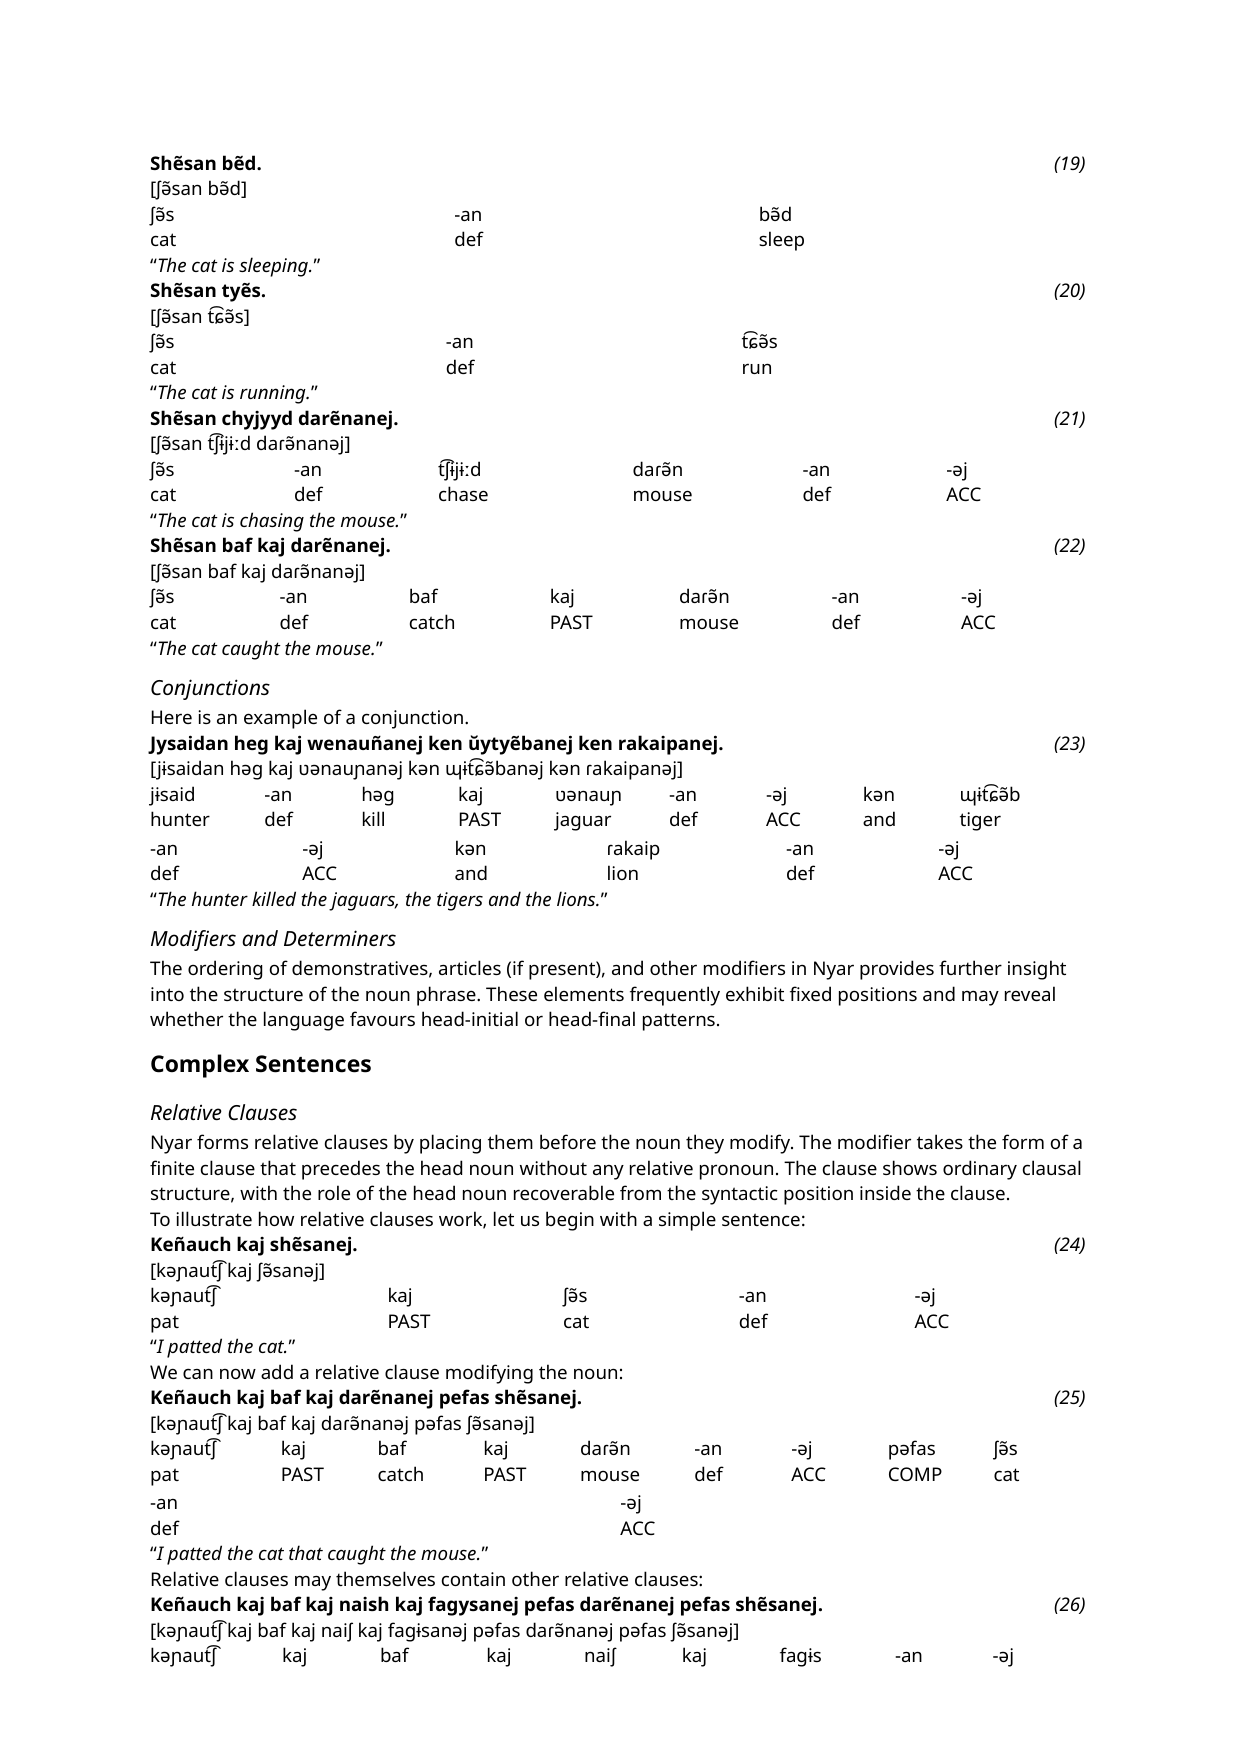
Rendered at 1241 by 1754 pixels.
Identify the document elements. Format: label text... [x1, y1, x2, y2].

table_cell def [446, 354, 741, 380]
table_header -an [279, 584, 409, 609]
table_header daɾə̃n [679, 584, 831, 609]
text [ʃə̃san bə̃d] [150, 176, 1090, 201]
text Keñauch kaj baf kaj darẽnanej pefas shẽsanej. (25) [150, 1384, 1090, 1410]
table_header -əj [993, 1643, 1090, 1668]
table_cell run [741, 354, 1090, 380]
table_header kaj [550, 584, 679, 609]
text [kəɲaut͡ʃ kaj baf kaj naiʃ kaj faɡɨsanəj pəfas daɾə̃nanəj pəfas ʃə̃sanəj] [150, 1617, 1090, 1642]
table_header -an [694, 1436, 791, 1461]
table_header -an [831, 584, 961, 609]
table_header -an [739, 1283, 914, 1308]
table_header ʃə̃s [150, 201, 454, 227]
table_cell def [454, 227, 758, 252]
table_header -əj [766, 781, 863, 807]
text “The cat caught the mouse.” [150, 635, 1090, 660]
text Shẽsan chyjyyd darẽnanej. (21) [150, 405, 1090, 431]
text [jɨsaidan həɡ kaj ʋənauɲanəj kən ɰɨt͡ɕə̃banəj kən ɾakaipanəj] [150, 756, 1090, 781]
text Nyar forms relative clauses by placing them before the noun they modify. The modifier takes the form of a finite clause that precedes the head noun without any relative pronoun. The clause shows ordinary clausal structure, with the role of the head noun recoverable from the syntactic position inside the clause. [150, 1129, 1090, 1206]
table_cell cat [150, 227, 454, 252]
table_cell mouse [633, 482, 802, 507]
table_header -an [294, 456, 438, 482]
table_cell PAST [281, 1461, 377, 1487]
table_header -əj [914, 1283, 1090, 1308]
table_header kən [863, 781, 959, 807]
table_header jɨsaid [150, 781, 264, 807]
table_cell def [694, 1461, 791, 1487]
table_header pəfas [888, 1436, 993, 1461]
table_cell cat [150, 482, 294, 507]
text Shẽsan tyẽs. (20) [150, 278, 1090, 303]
table_header -əj [302, 835, 454, 860]
table_header daɾə̃n [633, 456, 802, 482]
text Shẽsan baf kaj darẽnanej. (22) [150, 533, 1090, 558]
text “I patted the cat.” [150, 1333, 1090, 1359]
table_header ʃə̃s [150, 584, 279, 609]
table_cell def [294, 482, 438, 507]
table_cell ACC [791, 1461, 888, 1487]
table_cell def [264, 807, 361, 832]
table_cell def [279, 609, 409, 635]
text “I patted the cat that caught the mouse.” [150, 1540, 1090, 1566]
table_cell cat [150, 609, 279, 635]
table_cell kill [361, 807, 458, 832]
table_header daɾə̃n [580, 1436, 694, 1461]
text “The hunter killed the jaguars, the tigers and the lions.” [150, 886, 1090, 911]
table_cell def [786, 860, 938, 886]
table_header -an [150, 835, 302, 860]
table_header naiʃ [584, 1643, 682, 1668]
table_cell jaguar [555, 807, 669, 832]
table_header kəɲaut͡ʃ [150, 1436, 281, 1461]
table_header kaj [281, 1436, 377, 1461]
table_header ʋənauɲ [555, 781, 669, 807]
table_header kaj [387, 1283, 563, 1308]
text “The cat is sleeping.” [150, 252, 1090, 278]
table_cell lion [606, 860, 786, 886]
table_cell ACC [938, 860, 1090, 886]
table_header -əj [938, 835, 1090, 860]
text [kəɲaut͡ʃ kaj baf kaj daɾə̃nanəj pəfas ʃə̃sanəj] [150, 1410, 1090, 1436]
table_header -əj [946, 456, 1090, 482]
table_cell COMP [888, 1461, 993, 1487]
table_header -an [150, 1489, 620, 1515]
table_header -əj [791, 1436, 888, 1461]
text Relative clauses may themselves contain other relative clauses: [150, 1566, 1090, 1591]
table_cell pat [150, 1308, 387, 1333]
text Here is an example of a conjunction. [150, 704, 1090, 730]
table_cell ACC [946, 482, 1090, 507]
table_header həɡ [361, 781, 458, 807]
table_cell sleep [759, 227, 1090, 252]
table_header ʃə̃s [150, 456, 294, 482]
text Shẽsan bẽd. (19) [150, 150, 1090, 176]
table_cell mouse [580, 1461, 694, 1487]
table_header -an [454, 201, 758, 227]
table_header ɰɨt͡ɕə̃b [959, 781, 1090, 807]
table_cell chase [438, 482, 632, 507]
table_header kaj [486, 1643, 584, 1668]
table_header bə̃d [759, 201, 1090, 227]
table_header t͡ʃɨjɨːd [438, 456, 632, 482]
table_cell catch [409, 609, 549, 635]
table_header -an [802, 456, 946, 482]
table_cell PAST [458, 807, 555, 832]
table_header ʃə̃s [993, 1436, 1090, 1461]
table_cell ACC [766, 807, 863, 832]
table_cell cat [993, 1461, 1090, 1487]
table_header kaj [282, 1643, 380, 1668]
table_cell pat [150, 1461, 281, 1487]
table_header -an [446, 329, 741, 354]
table_cell cat [150, 354, 446, 380]
table_header -an [264, 781, 361, 807]
table_header kəɲaut͡ʃ [150, 1283, 387, 1308]
table_header baf [378, 1436, 483, 1461]
table_header ʃə̃s [150, 329, 446, 354]
table_cell and [863, 807, 959, 832]
table_cell and [454, 860, 606, 886]
subtitle Modifiers and Determiners [150, 924, 1090, 952]
table_cell cat [563, 1308, 739, 1333]
text [kəɲaut͡ʃ kaj ʃə̃sanəj] [150, 1257, 1090, 1282]
table_cell def [739, 1308, 914, 1333]
subtitle Conjunctions [150, 673, 1090, 701]
subtitle Complex Sentences [150, 1048, 1090, 1079]
table_cell PAST [550, 609, 679, 635]
text [ʃə̃san t͡ɕə̃s] [150, 303, 1090, 329]
table_cell tiger [959, 807, 1090, 832]
table_cell ACC [302, 860, 454, 886]
table_header baf [380, 1643, 486, 1668]
table_cell catch [378, 1461, 483, 1487]
text [ʃə̃san t͡ʃɨjɨːd daɾə̃nanəj] [150, 431, 1090, 456]
text We can now add a relative clause modifying the noun: [150, 1359, 1090, 1384]
table_header -an [895, 1643, 992, 1668]
text [ʃə̃san baf kaj daɾə̃nanəj] [150, 558, 1090, 584]
table_cell def [669, 807, 766, 832]
table_header -əj [961, 584, 1090, 609]
table_header ɾakaip [606, 835, 786, 860]
table_header kəɲaut͡ʃ [150, 1643, 282, 1668]
table_header -an [669, 781, 766, 807]
table_header -an [786, 835, 938, 860]
text “The cat is running.” [150, 380, 1090, 405]
table_header kən [454, 835, 606, 860]
table_header kaj [483, 1436, 580, 1461]
table_header baf [409, 584, 549, 609]
text “The cat is chasing the mouse.” [150, 507, 1090, 533]
table_header faɡɨs [779, 1643, 895, 1668]
table_header kaj [458, 781, 555, 807]
text To illustrate how relative clauses work, let us begin with a simple sentence: [150, 1206, 1090, 1231]
text Keñauch kaj shẽsanej. (24) [150, 1231, 1090, 1257]
table_cell PAST [483, 1461, 580, 1487]
table_cell PAST [387, 1308, 563, 1333]
table_header ʃə̃s [563, 1283, 739, 1308]
table_cell ACC [914, 1308, 1090, 1333]
table_cell ACC [961, 609, 1090, 635]
table_cell def [802, 482, 946, 507]
table_header t͡ɕə̃s [741, 329, 1090, 354]
table_cell def [831, 609, 961, 635]
table_header kaj [682, 1643, 779, 1668]
table_cell mouse [679, 609, 831, 635]
text Jysaidan heg kaj wenauñanej ken ŭytyẽbanej ken rakaipanej. (23) [150, 730, 1090, 756]
text The ordering of demonstratives, articles (if present), and other modifiers in Nyar provides further insight into the structure of the noun phrase. These elements frequently exhibit fixed positions and may reveal whether the language favours head-initial or head-final patterns. [150, 956, 1090, 1032]
subtitle Relative Clauses [150, 1098, 1090, 1126]
table_header -əj [620, 1489, 1090, 1515]
table_cell def [150, 860, 302, 886]
table_cell def [150, 1515, 620, 1540]
table_cell ACC [620, 1515, 1090, 1540]
text Keñauch kaj baf kaj naish kaj fagysanej pefas darẽnanej pefas shẽsanej. (26) [150, 1591, 1090, 1617]
table_cell hunter [150, 807, 264, 832]
